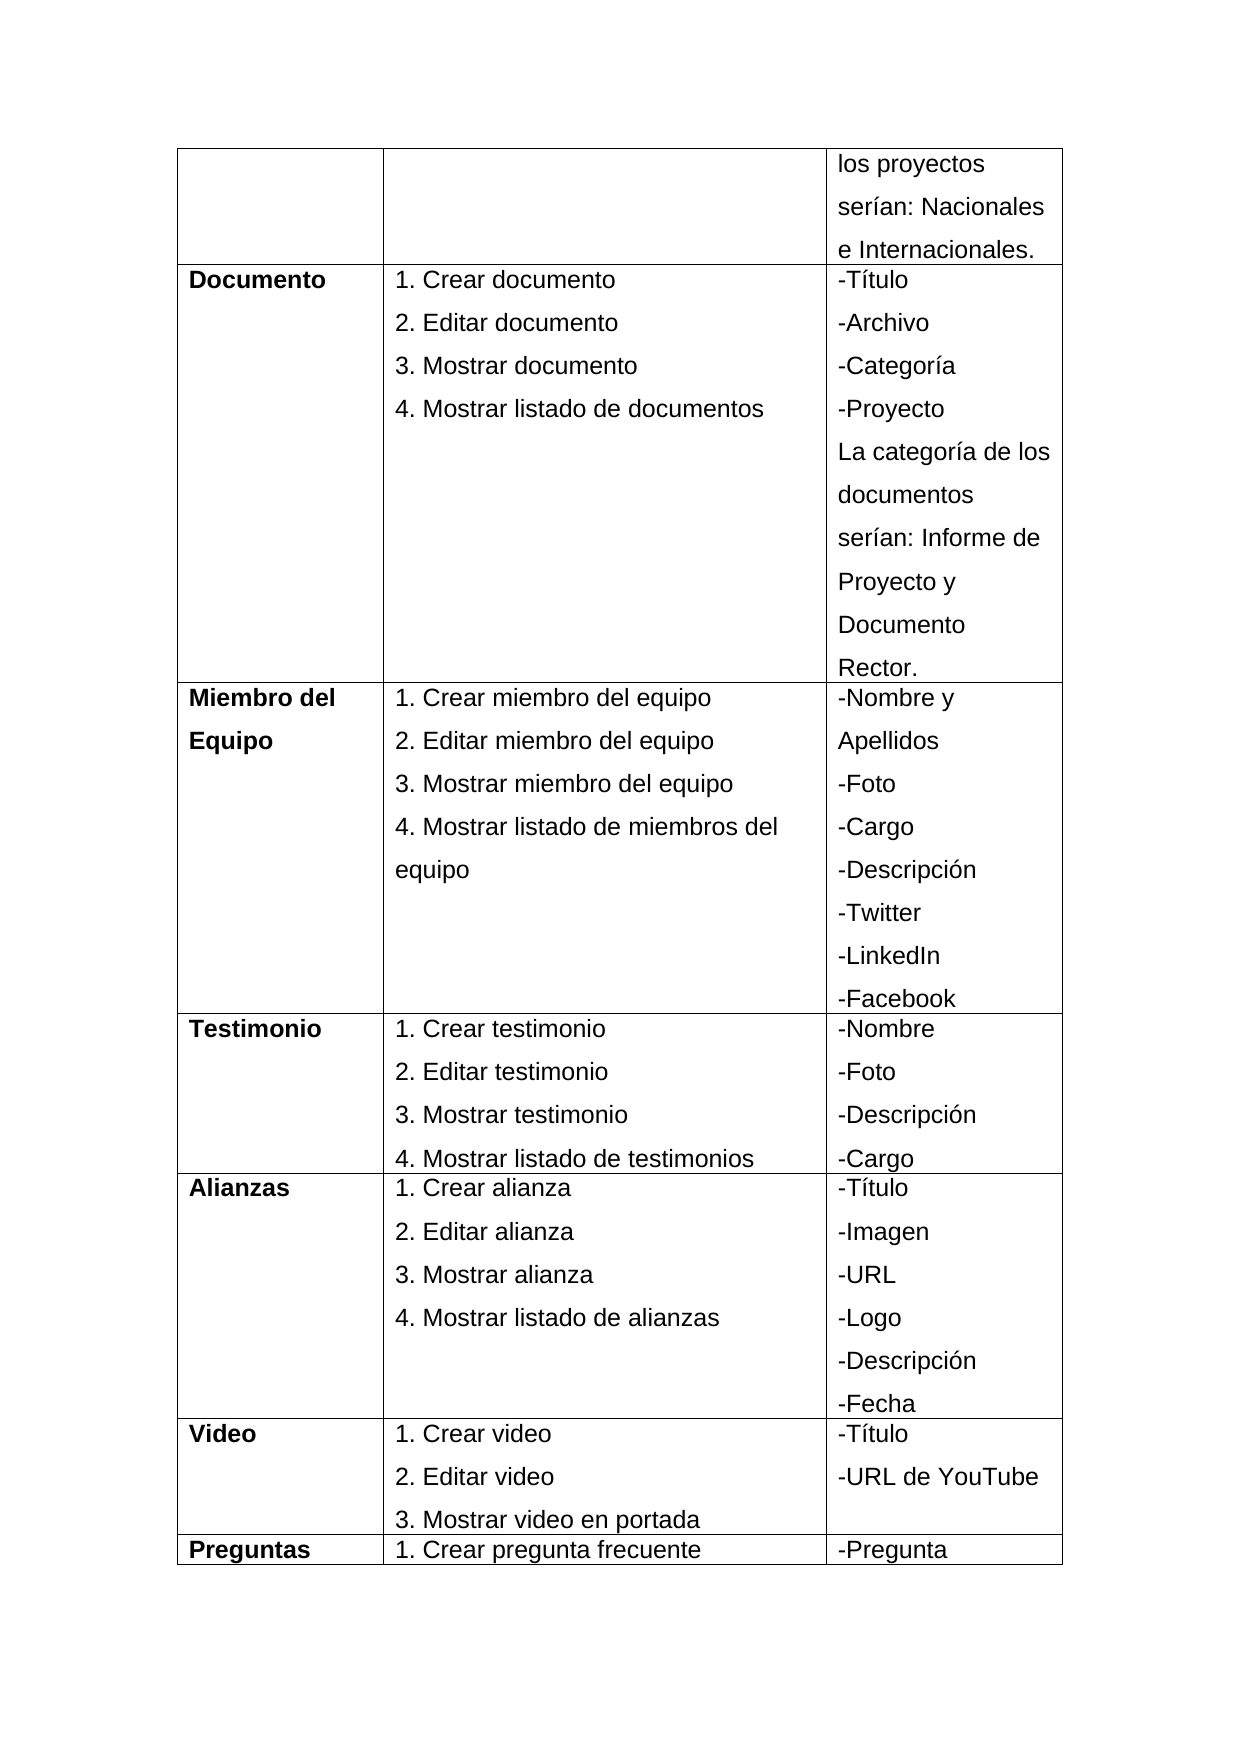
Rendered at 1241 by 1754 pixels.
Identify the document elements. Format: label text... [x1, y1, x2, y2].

table_cell -Nombre -Foto -Descripción -Cargo [827, 1014, 1062, 1172]
table_cell Documento [178, 265, 383, 682]
table_cell 1. Crear miembro del equipo 2. Editar miembro del equipo 3. Mostrar miembro del equipo 4. Mostrar listado de miembros del equipo [384, 683, 826, 1013]
table_cell 1. Crear documento 2. Editar documento 3. Mostrar documento 4. Mostrar listado de documentos [384, 265, 826, 682]
table_cell -Nombre y Apellidos -Foto -Cargo -Descripción -Twitter -LinkedIn -Facebook [827, 683, 1062, 1013]
table_cell 1. Crear video 2. Editar video 3. Mostrar video en portada [384, 1419, 826, 1534]
table_cell los proyectos serían: Nacionales e Internacionales. [827, 149, 1062, 264]
table_cell [384, 149, 826, 264]
table_cell -Título -Archivo -Categoría -Proyecto La categoría de los documentos serían: Informe de Proyecto y Documento Rector. [827, 265, 1062, 682]
table_cell 1. Crear testimonio 2. Editar testimonio 3. Mostrar testimonio 4. Mostrar listado de testimonios [384, 1014, 826, 1172]
table_cell -Título -Imagen -URL -Logo -Descripción -Fecha [827, 1174, 1062, 1418]
table_cell Preguntas [178, 1535, 383, 1564]
table_cell 1. Crear pregunta frecuente [384, 1535, 826, 1564]
table_cell Alianzas [178, 1174, 383, 1418]
table_cell Testimonio [178, 1014, 383, 1172]
table_cell [178, 149, 383, 264]
table_cell -Título -URL de YouTube [827, 1419, 1062, 1534]
table_cell -Pregunta [827, 1535, 1062, 1564]
table_cell 1. Crear alianza 2. Editar alianza 3. Mostrar alianza 4. Mostrar listado de alianzas [384, 1174, 826, 1418]
table_cell Video [178, 1419, 383, 1534]
table_cell Miembro del Equipo [178, 683, 383, 1013]
